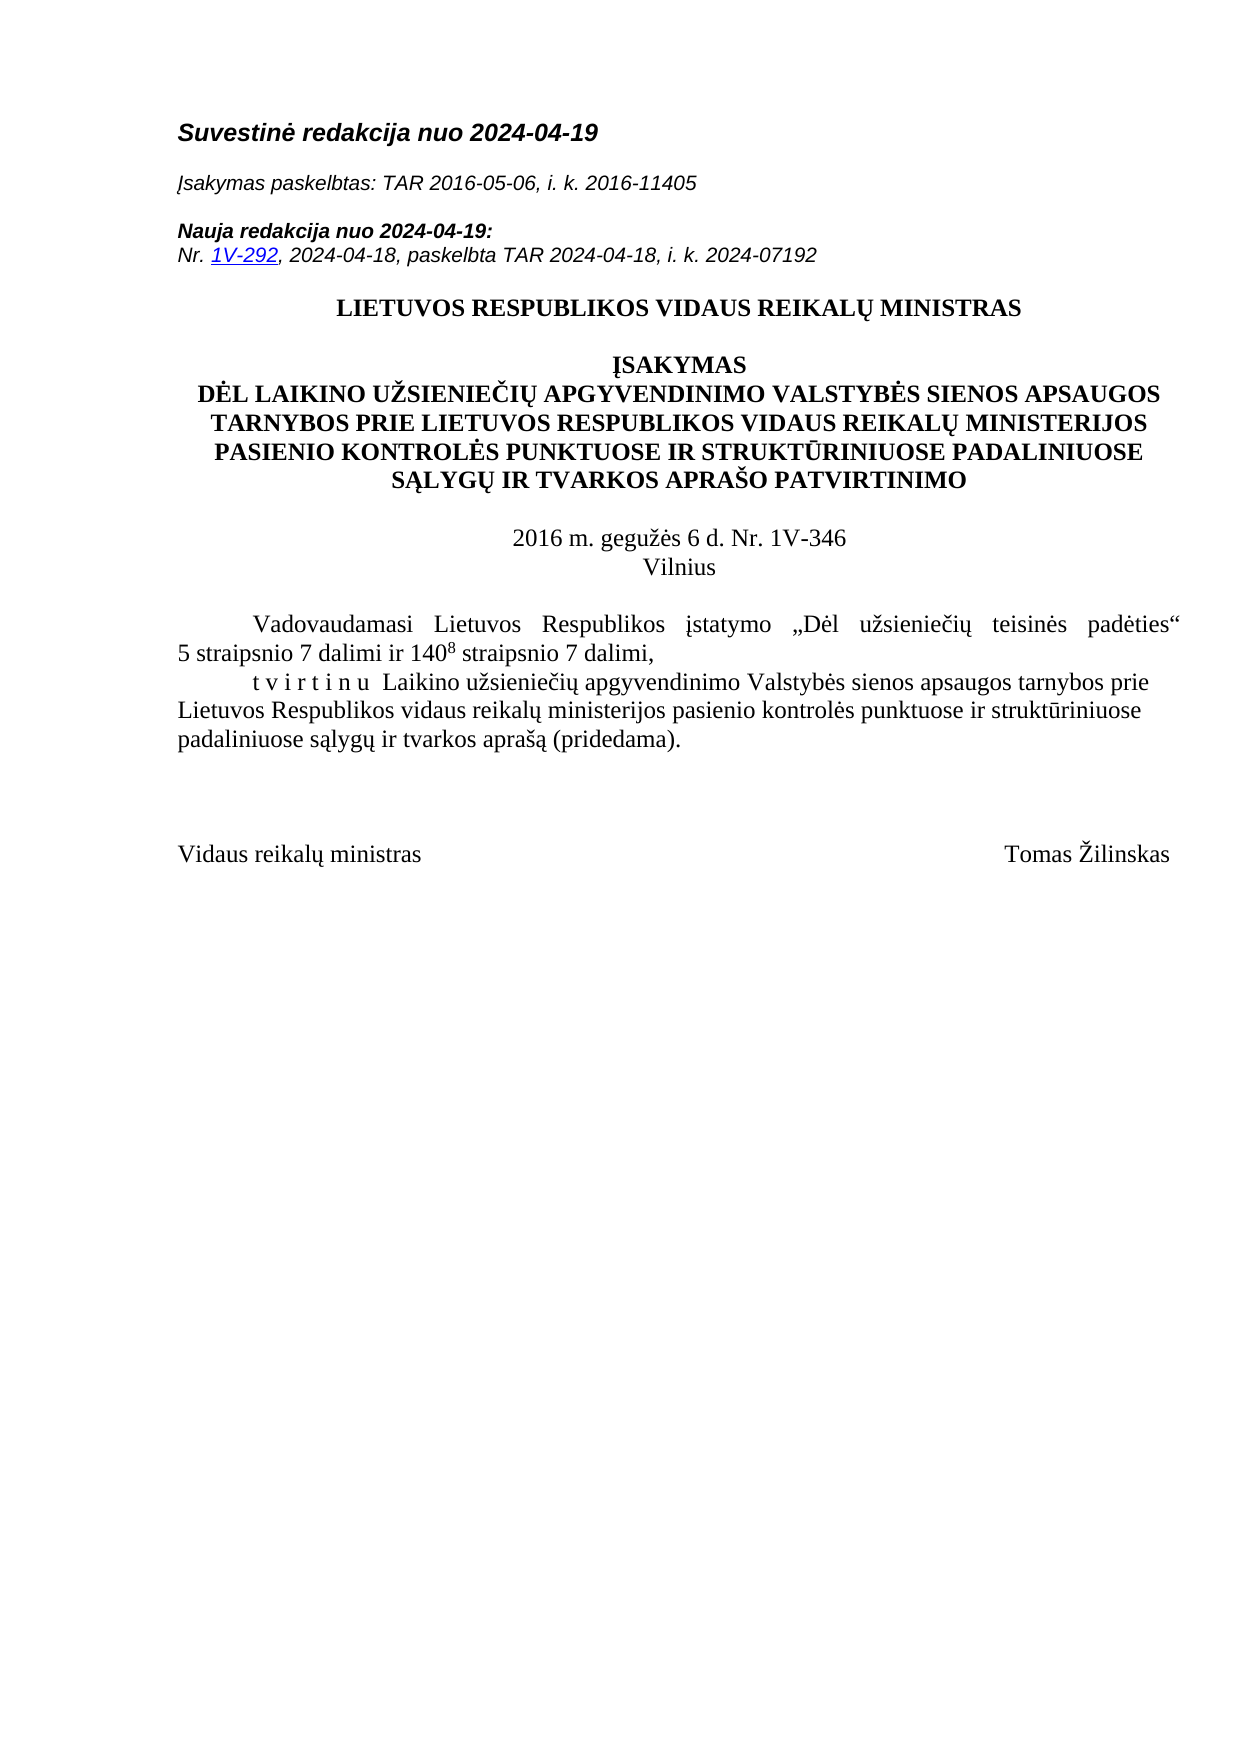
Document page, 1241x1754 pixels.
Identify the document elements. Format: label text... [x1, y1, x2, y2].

text Suvestinė redakcija nuo 2024-04-19 [177, 118, 1181, 147]
text Vadovaudamasi Lietuvos Respublikos įstatymo „Dėl užsieniečių teisinės padėties“ 5 straipsnio 7 dalimi ir 1408 straipsnio 7 dalimi, [177, 609, 1181, 667]
text Vilnius [177, 552, 1181, 581]
text tvirtinu Laikino užsieniečių apgyvendinimo Valstybės sienos apsaugos tarnybos prie Lietuvos Respublikos vidaus reikalų ministerijos pasienio kontrolės punktuose ir struktūriniuose padaliniuose sąlygų ir tvarkos aprašą (pridedama). [177, 667, 1181, 753]
text DĖL LAIKINO UŽSIENIEČIŲ APGYVENDINIMO VALSTYBĖS SIENOS APSAUGOS TARNYBOS PRIE LIETUVOS RESPUBLIKOS VIDAUS REIKALŲ MINISTERIJOS PASIENIO KONTROLĖS PUNKTUOSE IR STRUKTŪRINIUOSE PADALINIUOSE SĄLYGŲ IR TVARKOS APRAŠO PATVIRTINIMO [177, 379, 1181, 494]
text ĮSAKYMAS [177, 351, 1181, 379]
text Nr. 1V-292, 2024-04-18, paskelbta TAR 2024-04-18, i. k. 2024-07192 [177, 243, 1181, 267]
text 2016 m. gegužės 6 d. Nr. 1V-346 [177, 523, 1181, 552]
text Nauja redakcija nuo 2024-04-19: [177, 219, 1181, 243]
text Vidaus reikalų ministras Tomas Žilinskas [177, 839, 1181, 868]
text LIETUVOS RESPUBLIKOS VIDAUS REIKALŲ MINISTRAS [177, 293, 1181, 322]
text Įsakymas paskelbtas: TAR 2016-05-06, i. k. 2016-11405 [177, 171, 1181, 195]
